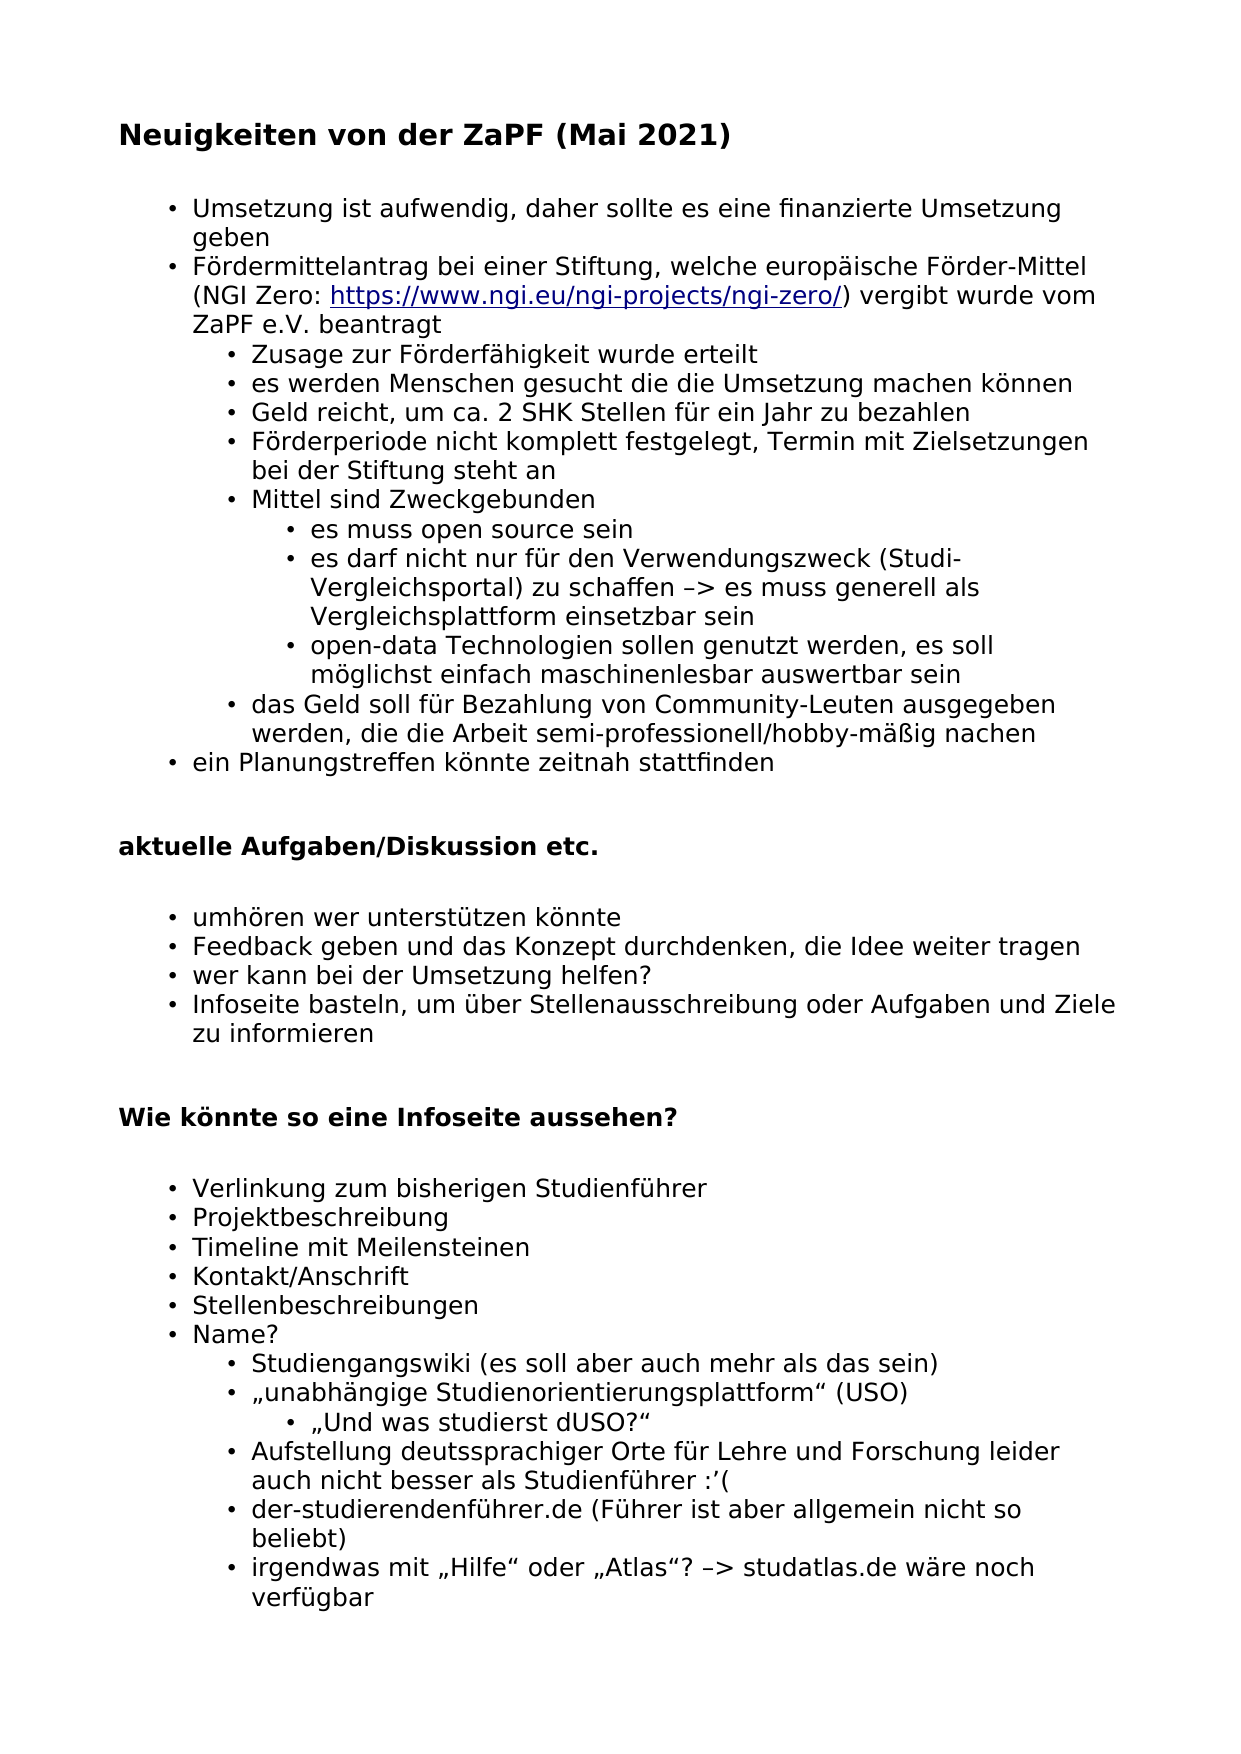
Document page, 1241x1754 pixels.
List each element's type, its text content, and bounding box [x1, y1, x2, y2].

list Fördermittelantrag bei einer Stiftung, welche europäische Förder-Mittel (NGI Zero: https://www.ngi.eu/ngi-projects/ngi-zero/) vergibt wurde vom ZaPF e.V. beantragt [177, 252, 1122, 340]
list das Geld soll für Bezahlung von Community-Leuten ausgegeben werden, die die Arbeit semi-professionell/hobby-mäßig nachen [236, 690, 1122, 748]
list Feedback geben und das Konzept durchdenken, die Idee weiter tragen [177, 932, 1122, 961]
list der-studierendenführer.de (Führer ist aber allgemein nicht so beliebt) [236, 1495, 1122, 1554]
list Stellenbeschreibungen [177, 1291, 1122, 1320]
list es muss open source sein [295, 515, 1122, 544]
list Aufstellung deutssprachiger Orte für Lehre und Forschung leider auch nicht besser als Studienführer :’( [236, 1437, 1122, 1495]
subtitle Wie könnte so eine Infoseite aussehen? [118, 1103, 1122, 1132]
list Infoseite basteln, um über Stellenausschreibung oder Aufgaben und Ziele zu informieren [177, 991, 1122, 1049]
list „Und was studierst dUSO?“ [295, 1408, 1122, 1437]
list Verlinkung zum bisherigen Studienführer [177, 1174, 1122, 1204]
list Umsetzung ist aufwendig, daher sollte es eine finanzierte Umsetzung geben [177, 194, 1122, 252]
list Timeline mit Meilensteinen [177, 1233, 1122, 1262]
list Kontakt/Anschrift [177, 1262, 1122, 1291]
list Zusage zur Förderfähigkeit wurde erteilt [236, 340, 1122, 369]
list wer kann bei der Umsetzung helfen? [177, 961, 1122, 991]
list ein Planungstreffen könnte zeitnah stattfinden [177, 748, 1122, 777]
list Geld reicht, um ca. 2 SHK Stellen für ein Jahr zu bezahlen [236, 398, 1122, 427]
list umhören wer unterstützen könnte [177, 903, 1122, 932]
list Studiengangswiki (es soll aber auch mehr als das sein) [236, 1349, 1122, 1379]
list open-data Technologien sollen genutzt werden, es soll möglichst einfach maschinenlesbar auswertbar sein [295, 632, 1122, 690]
list Name? [177, 1320, 1122, 1349]
list Projektbeschreibung [177, 1204, 1122, 1233]
list „unabhängige Studienorientierungsplattform“ (USO) [236, 1379, 1122, 1408]
list irgendwas mit „Hilfe“ oder „Atlas“? –> studatlas.de wäre noch verfügbar [236, 1554, 1122, 1612]
list es werden Menschen gesucht die die Umsetzung machen können [236, 369, 1122, 398]
list es darf nicht nur für den Verwendungszweck (Studi-Vergleichsportal) zu schaffen –> es muss generell als Vergleichsplattform einsetzbar sein [295, 544, 1122, 632]
list Förderperiode nicht komplett festgelegt, Termin mit Zielsetzungen bei der Stiftung steht an [236, 427, 1122, 486]
subtitle aktuelle Aufgaben/Diskussion etc. [118, 832, 1122, 861]
subtitle Neuigkeiten von der ZaPF (Mai 2021) [118, 118, 1122, 152]
list Mittel sind Zweckgebunden [236, 486, 1122, 515]
